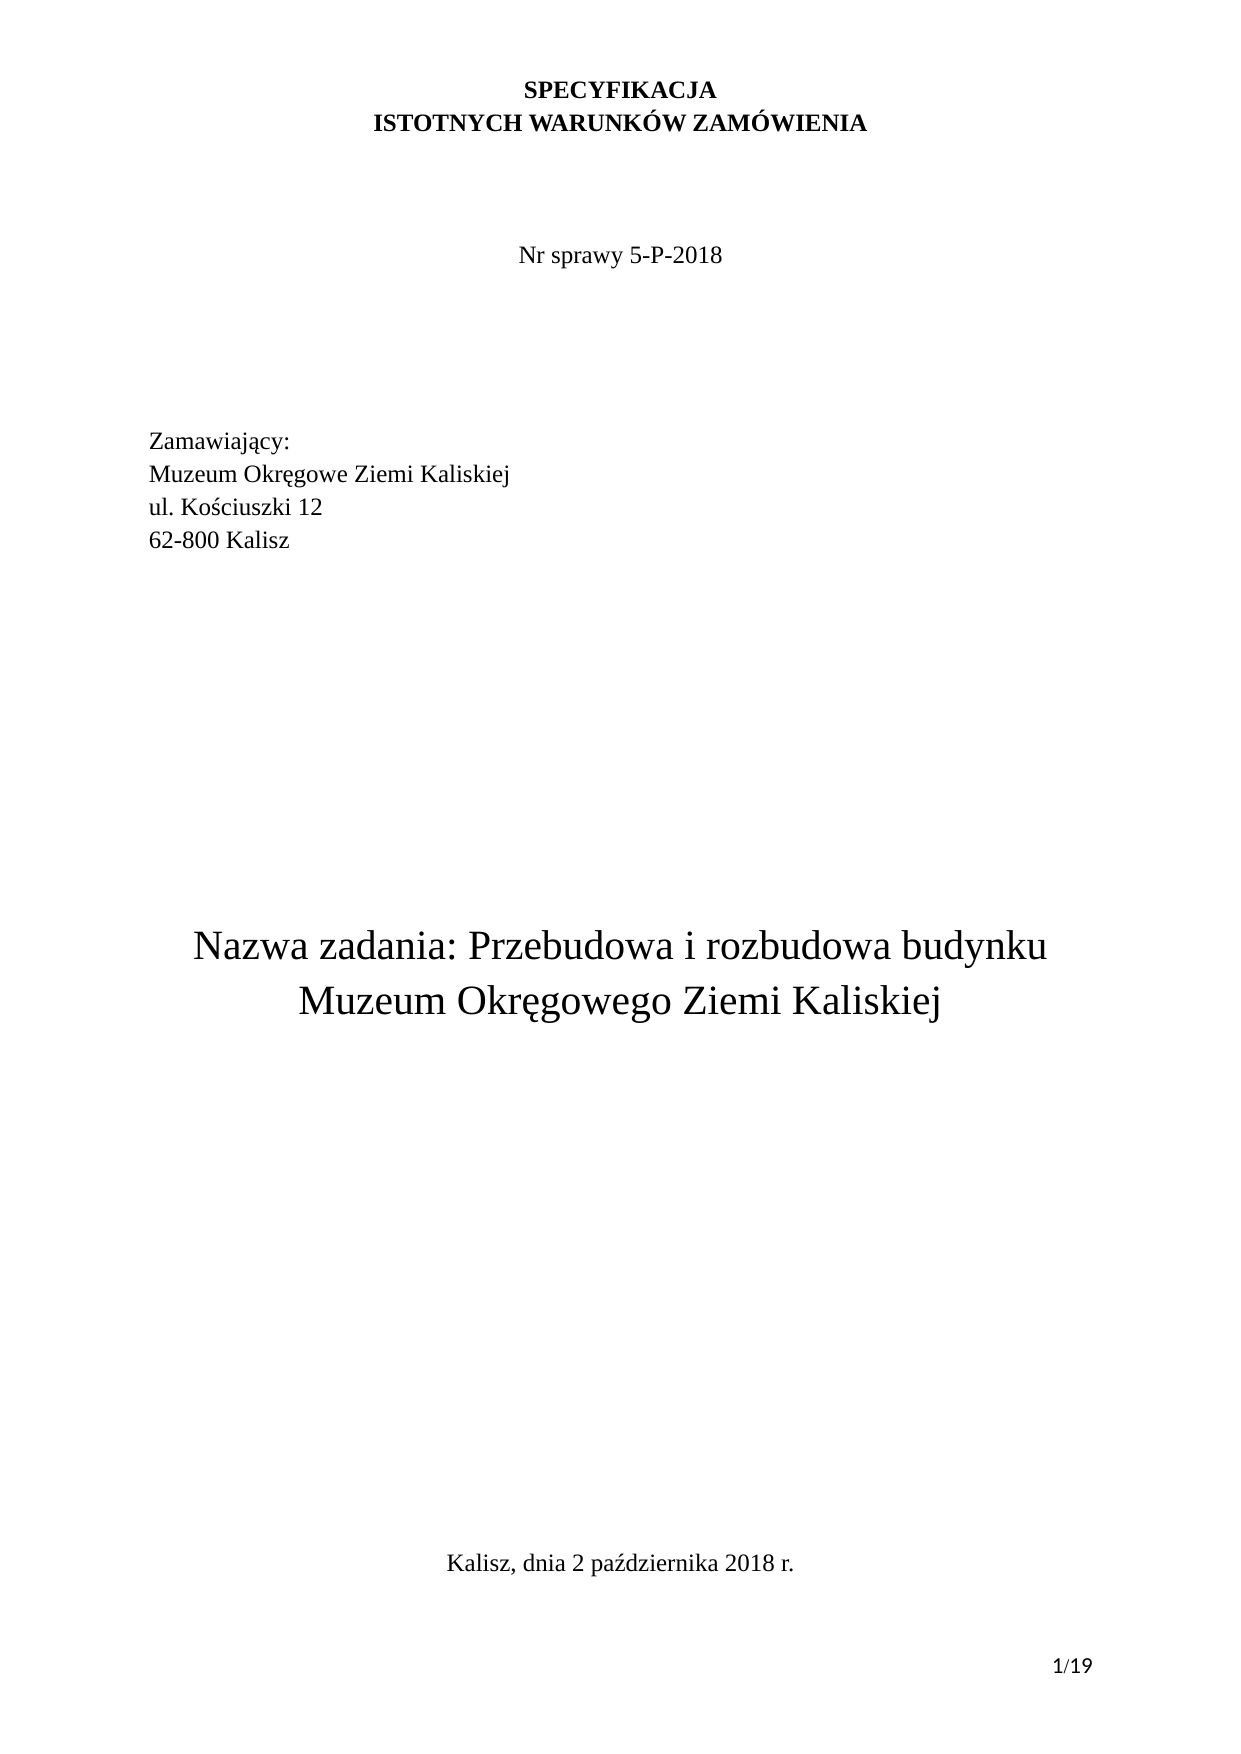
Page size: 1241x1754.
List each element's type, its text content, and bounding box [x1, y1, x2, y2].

text SPECYFIKACJA [148, 75, 1092, 104]
text ul. Kościuszki 12 [148, 492, 1092, 521]
text Nazwa zadania: Przebudowa i rozbudowa budynku Muzeum Okręgowego Ziemi Kaliskiej [148, 920, 1092, 1023]
text Nr sprawy 5-P-2018 [148, 240, 1092, 269]
text Muzeum Okręgowe Ziemi Kaliskiej [148, 459, 1092, 488]
text ISTOTNYCH WARUNKÓW ZAMÓWIENIA [148, 108, 1092, 137]
text Kalisz, dnia 2 października 2018 r. [148, 1548, 1092, 1577]
text 62-800 Kalisz [148, 525, 1092, 586]
text Zamawiający: [148, 426, 1092, 455]
